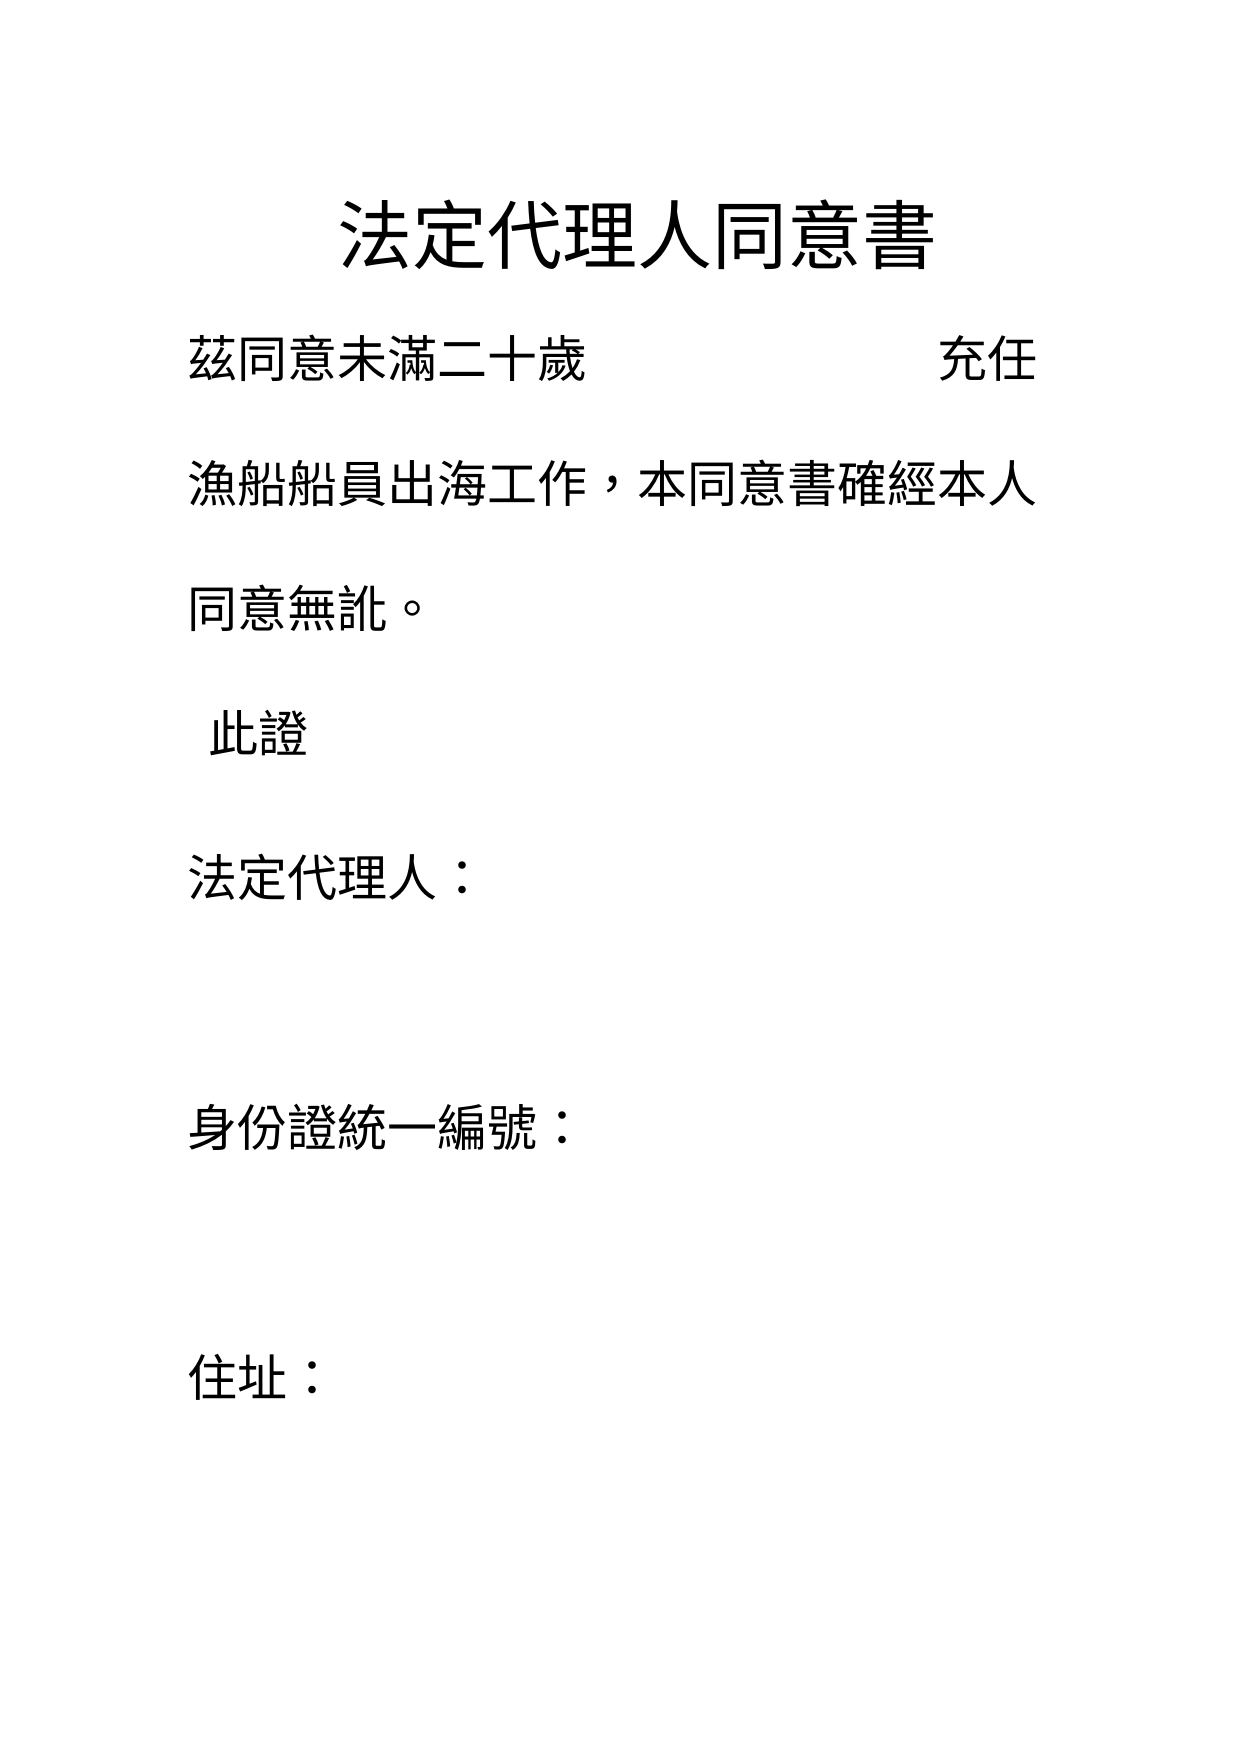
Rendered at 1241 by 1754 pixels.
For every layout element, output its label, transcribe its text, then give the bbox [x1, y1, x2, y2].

text 身份證統一編號： [187, 1052, 1053, 1177]
text 法定代理人： [187, 802, 1053, 927]
text 茲同意未滿二十歲 充任漁船船員出海工作，本同意書確經本人同意無訛。 [187, 283, 1053, 658]
text 住址： [187, 1302, 1053, 1427]
text 法定代理人同意書 [187, 158, 1053, 283]
text 此證 [187, 658, 1053, 783]
